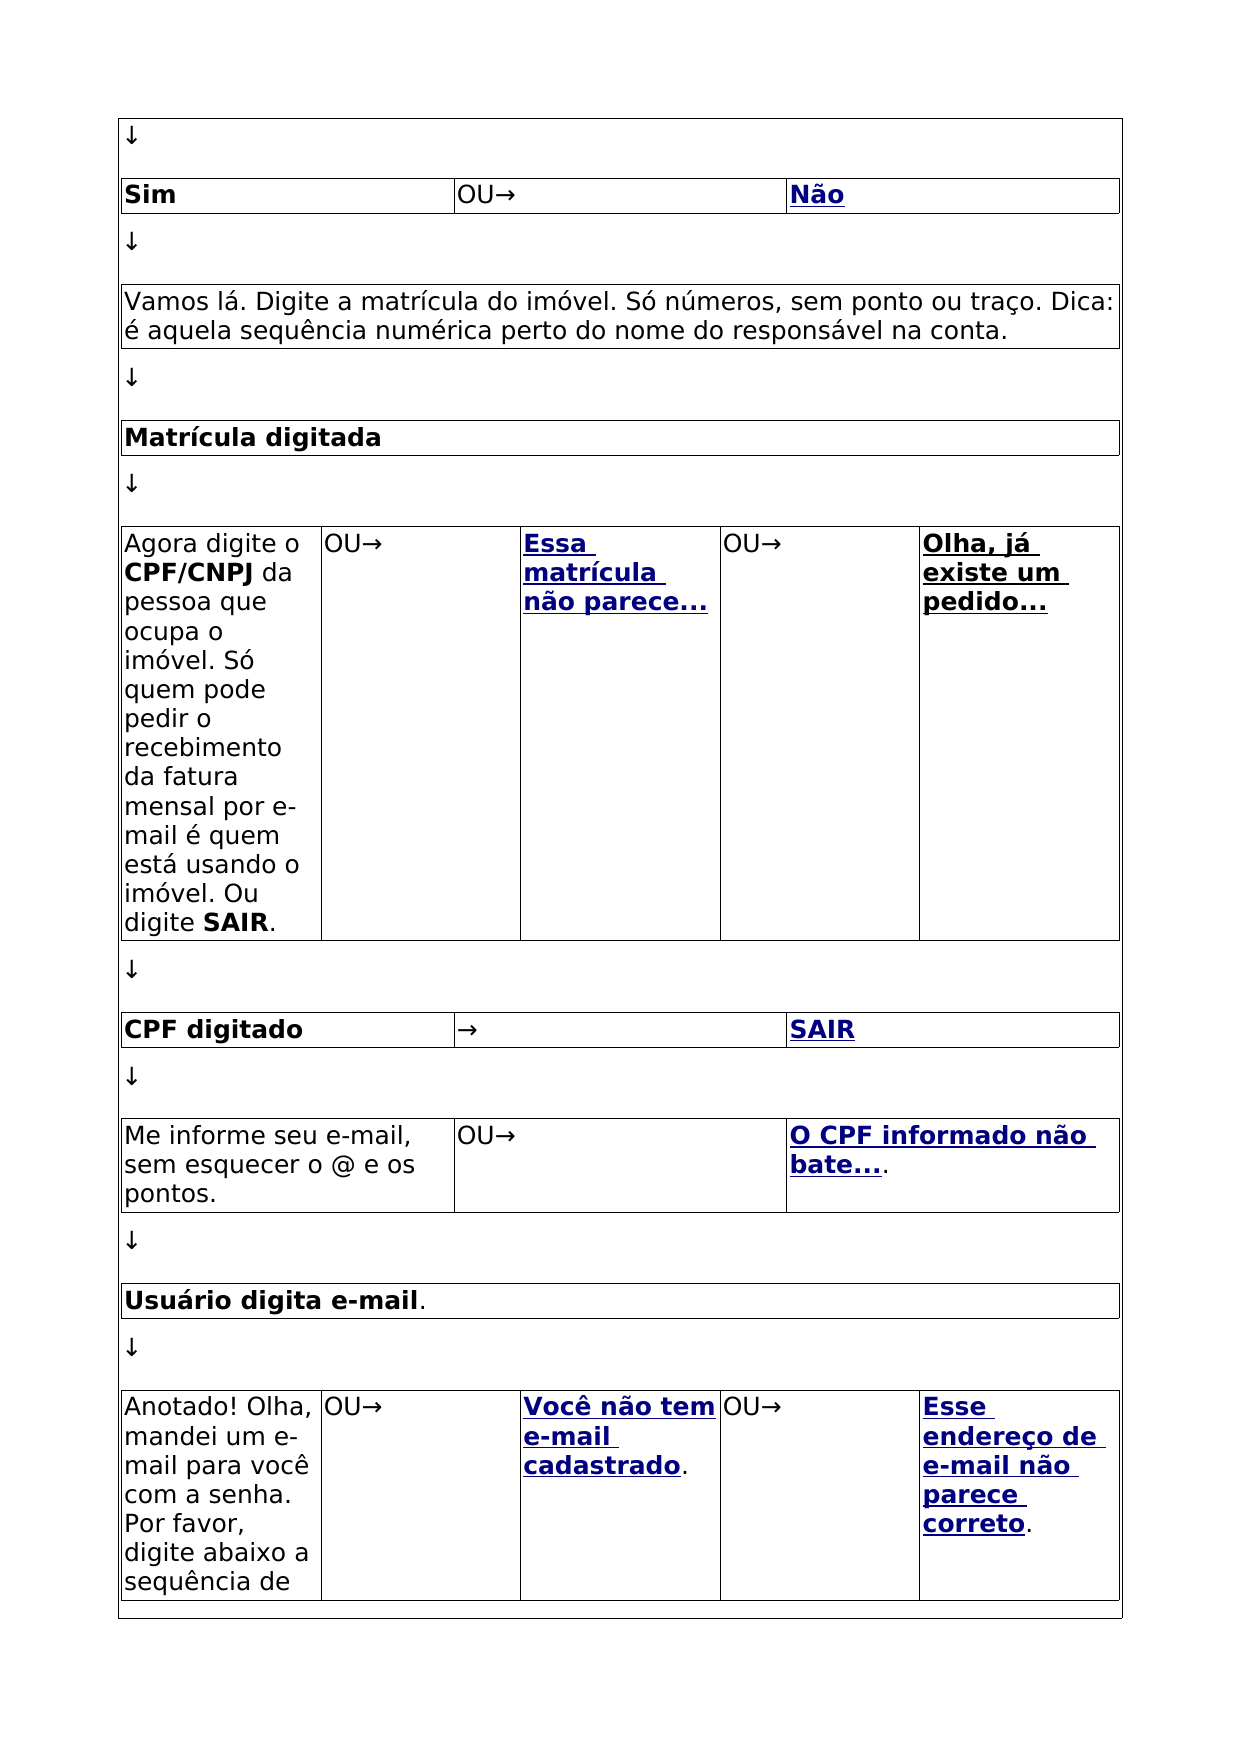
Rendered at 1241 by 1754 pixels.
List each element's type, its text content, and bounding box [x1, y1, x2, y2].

table_header OU→ [455, 179, 786, 213]
table_header OU→ [721, 527, 919, 940]
table_header OU→ [322, 527, 520, 940]
table_header SAIR [787, 1013, 1119, 1047]
table_header Olha, já existe um pedido... [920, 527, 1119, 940]
table_header Agora digite o CPF/CNPJ da pessoa que ocupa o imóvel. Só quem pode pedir o recebimento da fatura mensal por e-mail é quem está usando o imóvel. Ou digite SAIR. [122, 527, 321, 940]
table_header Anotado! Olha, mandei um e-mail para você com a senha. Por favor, digite abaixo a sequência de [122, 1391, 321, 1599]
table_header CPF digitado [122, 1013, 454, 1047]
table_header Matrícula digitada [122, 421, 1119, 455]
table_header Sim [122, 179, 454, 213]
table_header Usuário digita e-mail. [122, 1284, 1119, 1318]
table_header Esse endereço de e-mail não parece correto. [920, 1391, 1119, 1599]
table_header → [455, 1013, 786, 1047]
table_header OU→ [721, 1391, 919, 1599]
table_header Me informe seu e-mail, sem esquecer o @ e os pontos. [122, 1119, 454, 1212]
table_header O CPF informado não bate.... [787, 1119, 1119, 1212]
table_header Essa matrícula não parece... [521, 527, 720, 940]
table_header Você não tem e-mail cadastrado. [521, 1391, 720, 1599]
table_header Vamos lá. Digite a matrícula do imóvel. Só números, sem ponto ou traço. Dica: é aquela sequência numérica perto do nome do responsável na conta. [122, 285, 1119, 348]
table_header OU→ [322, 1391, 520, 1599]
table_header OU→ [455, 1119, 786, 1212]
table_header ↓ ↓ ↓ ↓ ↓ ↓ ↓ ↓ [119, 119, 1122, 1617]
table_header Não [787, 179, 1119, 213]
